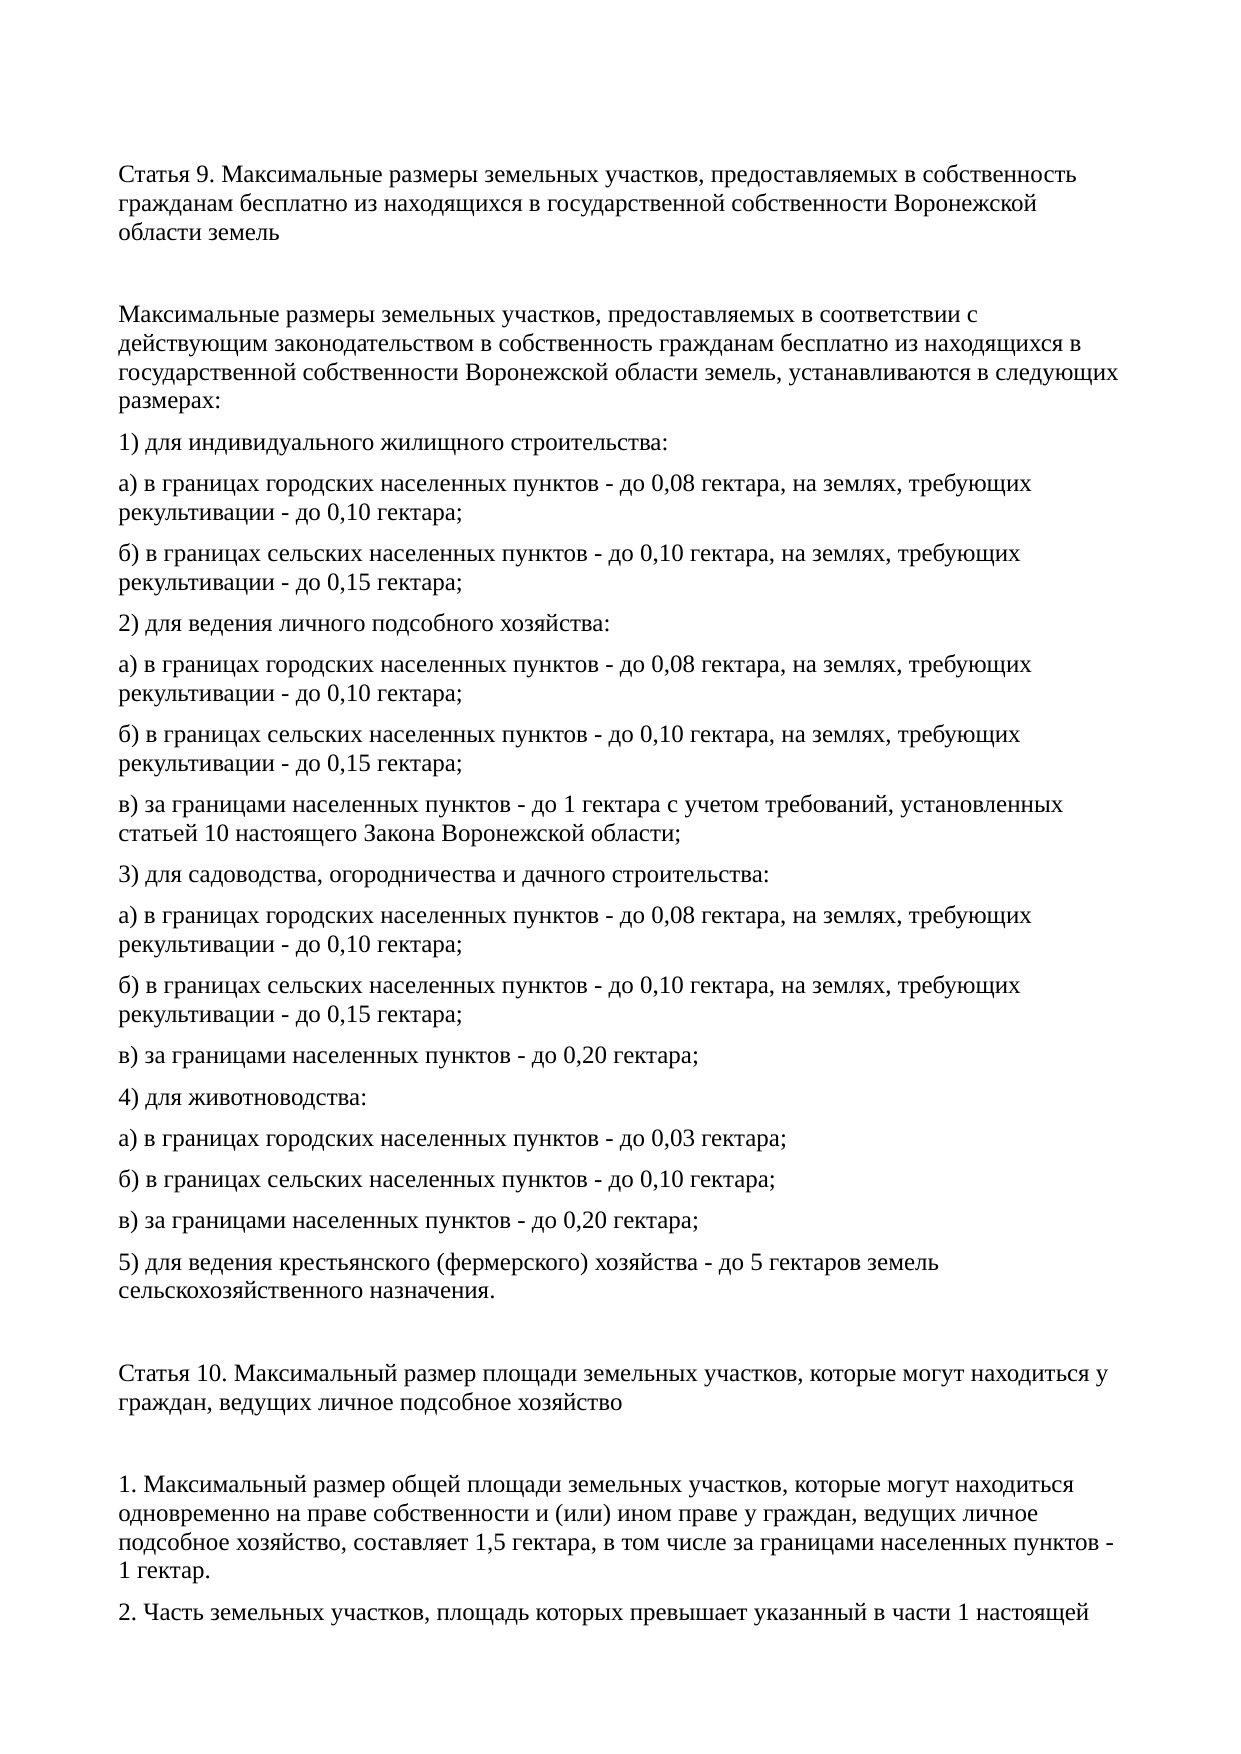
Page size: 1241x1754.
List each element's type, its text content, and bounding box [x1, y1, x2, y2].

text Максимальные размеры земельных участков, предоставляемых в соответствии с действующим законодательством в собственность гражданам бесплатно из находящихся в государственной собственности Воронежской области земель, устанавливаются в следующих размерах: [118, 299, 1122, 414]
text в) за границами населенных пунктов - до 0,20 гектара; [118, 1041, 1122, 1069]
text 1) для индивидуального жилищного строительства: [118, 427, 1122, 456]
text 4) для животноводства: [118, 1082, 1122, 1111]
text а) в границах городских населенных пунктов - до 0,08 гектара, на землях, требующих рекультивации - до 0,10 гектара; [118, 649, 1122, 707]
text б) в границах сельских населенных пунктов - до 0,10 гектара, на землях, требующих рекультивации - до 0,15 гектара; [118, 538, 1122, 596]
text 1. Максимальный размер общей площади земельных участков, которые могут находиться одновременно на праве собственности и (или) ином праве у граждан, ведущих личное подсобное хозяйство, составляет 1,5 гектара, в том числе за границами населенных пунктов - 1 гектар. [118, 1469, 1122, 1584]
text Статья 9. Максимальные размеры земельных участков, предоставляемых в собственность гражданам бесплатно из находящихся в государственной собственности Воронежской области земель [118, 159, 1122, 246]
text а) в границах городских населенных пунктов - до 0,03 гектара; [118, 1123, 1122, 1152]
text 2) для ведения личного подсобного хозяйства: [118, 608, 1122, 637]
text б) в границах сельских населенных пунктов - до 0,10 гектара, на землях, требующих рекультивации - до 0,15 гектара; [118, 971, 1122, 1028]
text Статья 10. Максимальный размер площади земельных участков, которые могут находиться у граждан, ведущих личное подсобное хозяйство [118, 1358, 1122, 1416]
text 2. Часть земельных участков, площадь которых превышает указанный в части 1 настоящей [118, 1597, 1122, 1626]
text б) в границах сельских населенных пунктов - до 0,10 гектара, на землях, требующих рекультивации - до 0,15 гектара; [118, 719, 1122, 777]
text а) в границах городских населенных пунктов - до 0,08 гектара, на землях, требующих рекультивации - до 0,10 гектара; [118, 901, 1122, 958]
text б) в границах сельских населенных пунктов - до 0,10 гектара; [118, 1164, 1122, 1193]
text в) за границами населенных пунктов - до 0,20 гектара; [118, 1206, 1122, 1234]
text в) за границами населенных пунктов - до 1 гектара с учетом требований, установленных статьей 10 настоящего Закона Воронежской области; [118, 789, 1122, 847]
text а) в границах городских населенных пунктов - до 0,08 гектара, на землях, требующих рекультивации - до 0,10 гектара; [118, 468, 1122, 526]
text 3) для садоводства, огородничества и дачного строительства: [118, 859, 1122, 888]
text 5) для ведения крестьянского (фермерского) хозяйства - до 5 гектаров земель сельскохозяйственного назначения. [118, 1247, 1122, 1304]
